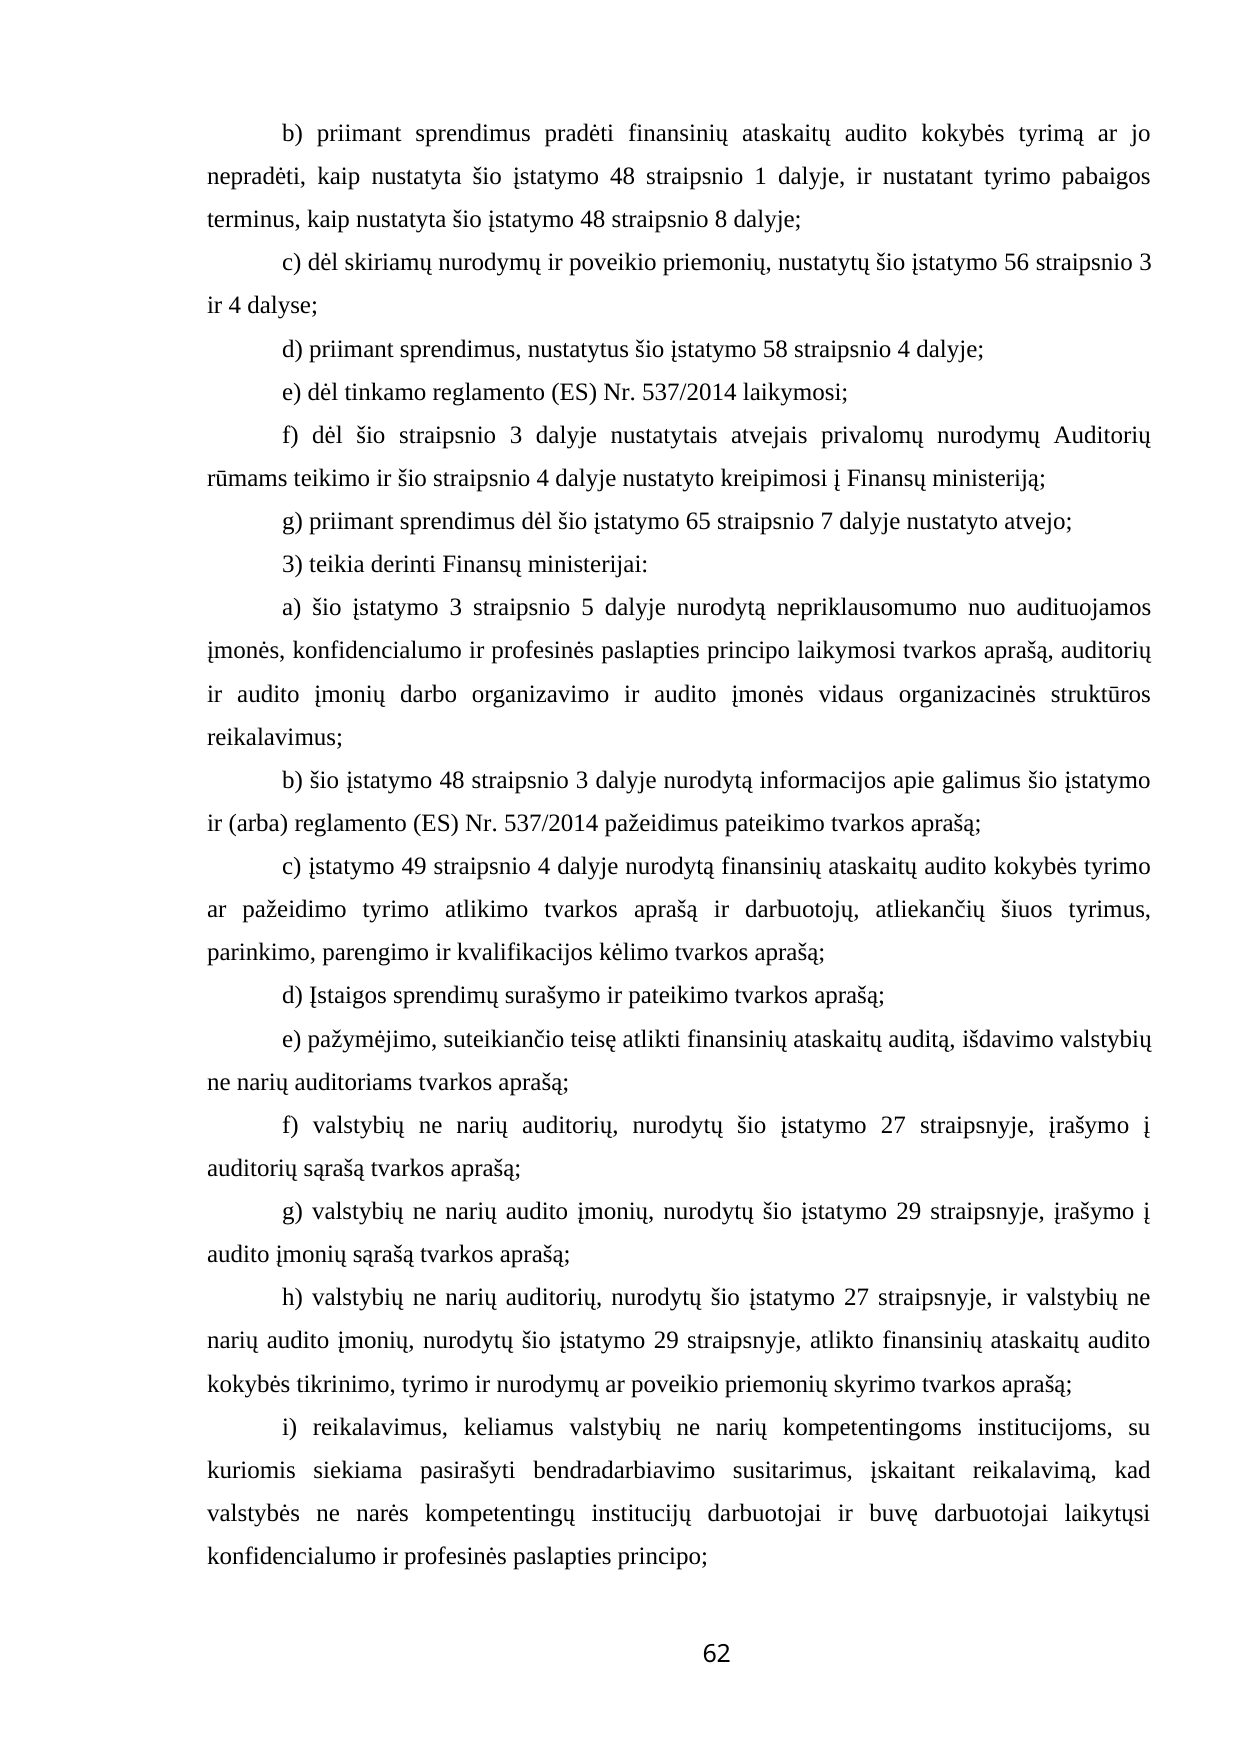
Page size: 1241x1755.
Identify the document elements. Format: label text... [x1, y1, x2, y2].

text d) priimant sprendimus, nustatytus šio įstatymo 58 straipsnio 4 dalyje; [207, 334, 1152, 362]
text e) dėl tinkamo reglamento (ES) Nr. 537/2014 laikymosi; [207, 377, 1152, 406]
text h) valstybių ne narių auditorių, nurodytų šio įstatymo 27 straipsnyje, ir valstybių ne narių audito įmonių, nurodytų šio įstatymo 29 straipsnyje, atlikto finansinių ataskaitų audito kokybės tikrinimo, tyrimo ir nurodymų ar poveikio priemonių skyrimo tvarkos aprašą; [207, 1282, 1152, 1397]
text 3) teikia derinti Finansų ministerijai: [207, 549, 1152, 578]
text e) pažymėjimo, suteikiančio teisę atlikti finansinių ataskaitų auditą, išdavimo valstybių ne narių auditoriams tvarkos aprašą; [207, 1024, 1152, 1096]
text a) šio įstatymo 3 straipsnio 5 dalyje nurodytą nepriklausomumo nuo audituojamos įmonės, konfidencialumo ir profesinės paslapties principo laikymosi tvarkos aprašą, auditorių ir audito įmonių darbo organizavimo ir audito įmonės vidaus organizacinės struktūros reikalavimus; [207, 592, 1152, 751]
text b) šio įstatymo 48 straipsnio 3 dalyje nurodytą informacijos apie galimus šio įstatymo ir (arba) reglamento (ES) Nr. 537/2014 pažeidimus pateikimo tvarkos aprašą; [207, 765, 1152, 837]
text g) priimant sprendimus dėl šio įstatymo 65 straipsnio 7 dalyje nustatyto atvejo; [207, 506, 1152, 535]
text c) įstatymo 49 straipsnio 4 dalyje nurodytą finansinių ataskaitų audito kokybės tyrimo ar pažeidimo tyrimo atlikimo tvarkos aprašą ir darbuotojų, atliekančių šiuos tyrimus, parinkimo, parengimo ir kvalifikacijos kėlimo tvarkos aprašą; [207, 851, 1152, 966]
text c) dėl skiriamų nurodymų ir poveikio priemonių, nustatytų šio įstatymo 56 straipsnio 3 ir 4 dalyse; [207, 247, 1152, 319]
text d) Įstaigos sprendimų surašymo ir pateikimo tvarkos aprašą; [207, 981, 1152, 1009]
text b) priimant sprendimus pradėti finansinių ataskaitų audito kokybės tyrimą ar jo nepradėti, kaip nustatyta šio įstatymo 48 straipsnio 1 dalyje, ir nustatant tyrimo pabaigos terminus, kaip nustatyta šio įstatymo 48 straipsnio 8 dalyje; [207, 118, 1152, 233]
text g) valstybių ne narių audito įmonių, nurodytų šio įstatymo 29 straipsnyje, įrašymo į audito įmonių sąrašą tvarkos aprašą; [207, 1196, 1152, 1268]
text f) valstybių ne narių auditorių, nurodytų šio įstatymo 27 straipsnyje, įrašymo į auditorių sąrašą tvarkos aprašą; [207, 1110, 1152, 1182]
text i) reikalavimus, keliamus valstybių ne narių kompetentingoms institucijoms, su kuriomis siekiama pasirašyti bendradarbiavimo susitarimus, įskaitant reikalavimą, kad valstybės ne narės kompetentingų institucijų darbuotojai ir buvę darbuotojai laikytųsi konfidencialumo ir profesinės paslapties principo; [207, 1412, 1152, 1570]
text f) dėl šio straipsnio 3 dalyje nustatytais atvejais privalomų nurodymų Auditorių rūmams teikimo ir šio straipsnio 4 dalyje nustatyto kreipimosi į Finansų ministeriją; [207, 420, 1152, 492]
